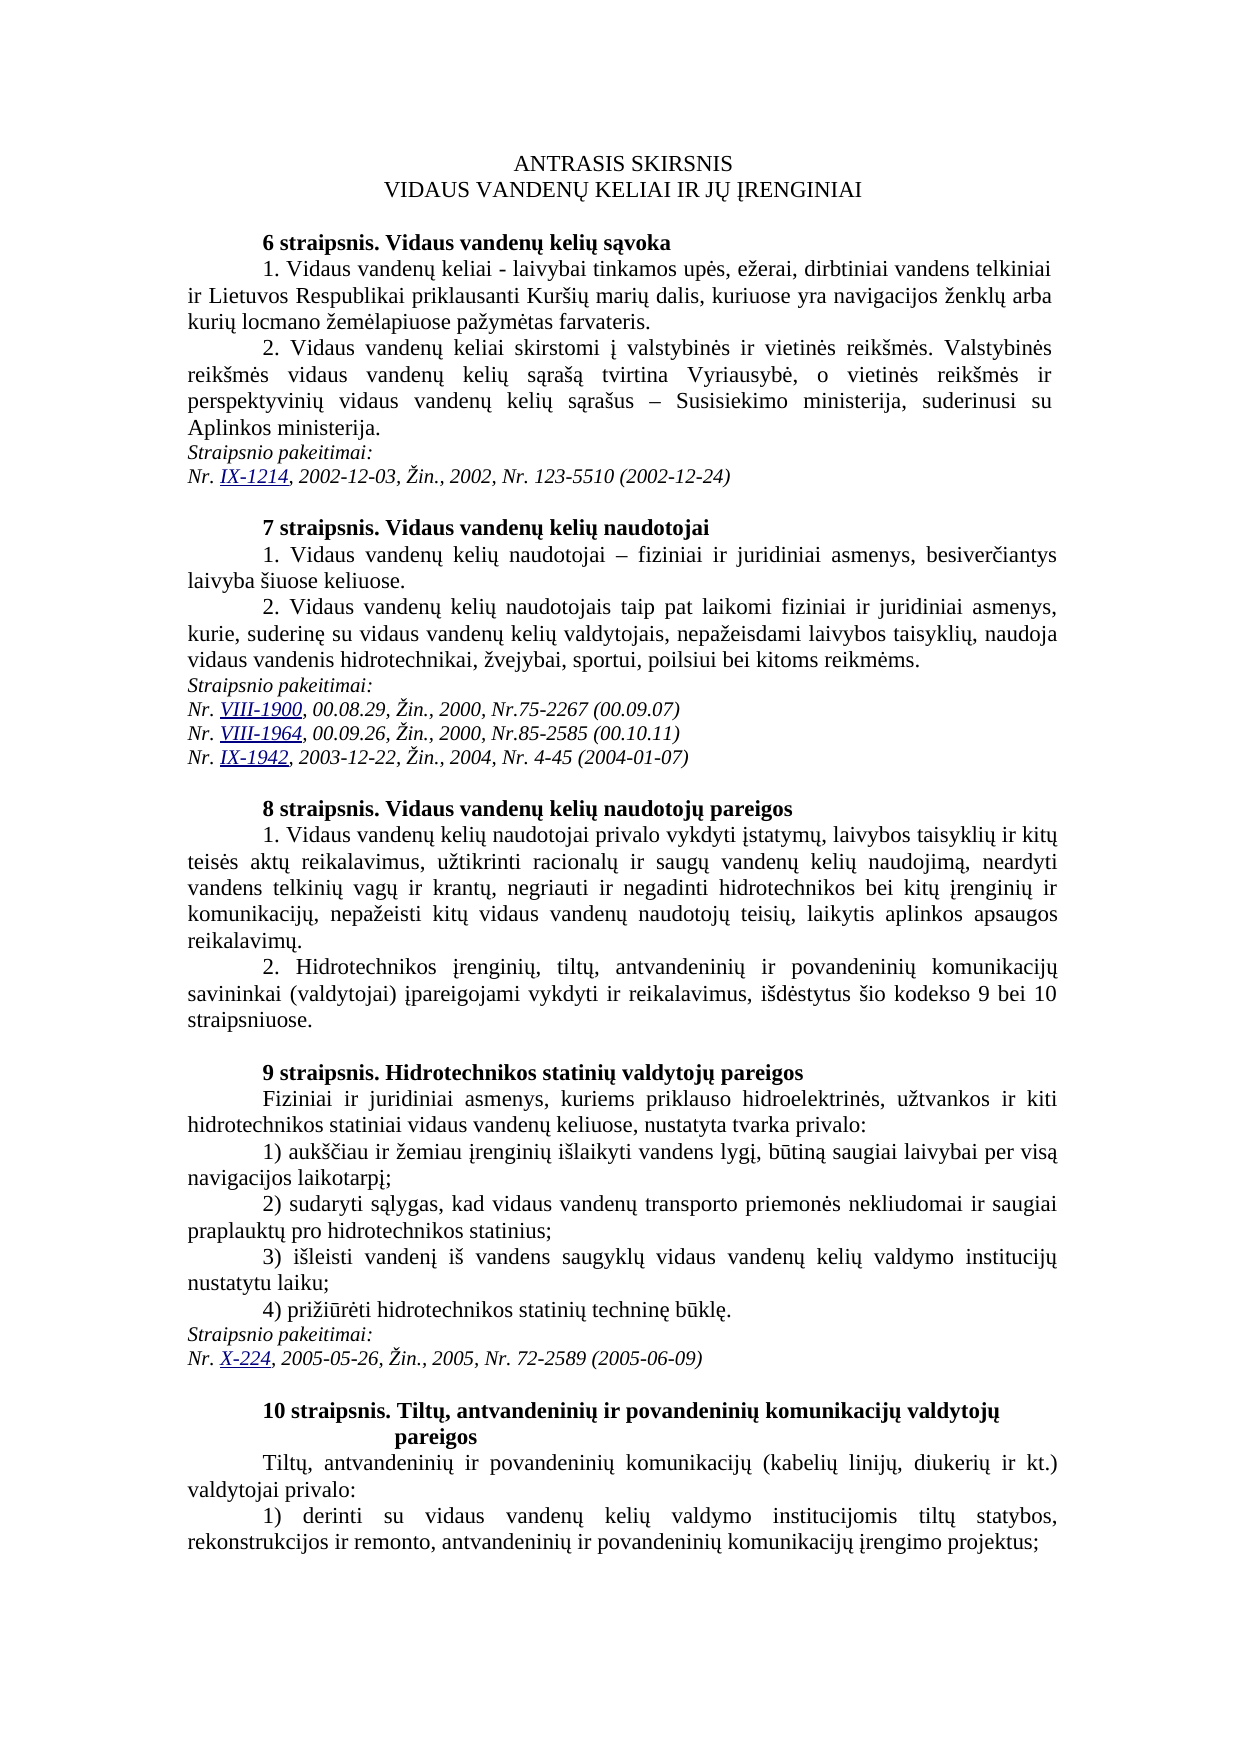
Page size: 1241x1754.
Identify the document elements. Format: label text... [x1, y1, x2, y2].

text 10 straipsnis. Tiltų, antvandeninių ir povandeninių komunikacijų valdytojų [187, 1397, 1059, 1423]
text 1) derinti su vidaus vandenų kelių valdymo institucijomis tiltų statybos, rekonstrukcijos ir remonto, antvandeninių ir povandeninių komunikacijų įrengimo projektus; [187, 1502, 1059, 1555]
text VIDAUS VANDENŲ KELIAI IR JŲ ĮRENGINIAI [187, 176, 1059, 203]
text 9 straipsnis. Hidrotechnikos statinių valdytojų pareigos [187, 1059, 1059, 1085]
text 1. Vidaus vandenų keliai - laivybai tinkamos upės, ežerai, dirbtiniai vandens telkiniai ir Lietuvos Respublikai priklausanti Kuršių marių dalis, kuriuose yra navigacijos ženklų arba kurių locmano žemėlapiuose pažymėtas farvateris. [187, 255, 1053, 334]
text Nr. IX-1942, 2003-12-22, Žin., 2004, Nr. 4-45 (2004-01-07) [187, 745, 1053, 769]
text 2. Vidaus vandenų keliai skirstomi į valstybinės ir vietinės reikšmės. Valstybinės reikšmės vidaus vandenų kelių sąrašą tvirtina Vyriausybė, o vietinės reikšmės ir perspektyvinių vidaus vandenų kelių sąrašus – Susisiekimo ministerija, suderinusi su Aplinkos ministerija. [187, 334, 1053, 440]
text Straipsnio pakeitimai: [187, 672, 1059, 697]
text pareigos [187, 1423, 1059, 1449]
text 2. Vidaus vandenų kelių naudotojais taip pat laikomi fiziniai ir juridiniai asmenys, kurie, suderinę su vidaus vandenų kelių valdytojais, nepažeisdami laivybos taisyklių, naudoja vidaus vandenis hidrotechnikai, žvejybai, sportui, poilsiui bei kitoms reikmėms. [187, 593, 1059, 672]
text 3) išleisti vandenį iš vandens saugyklų vidaus vandenų kelių valdymo institucijų nustatytu laiku; [187, 1243, 1059, 1296]
text 1) aukščiau ir žemiau įrenginių išlaikyti vandens lygį, būtiną saugiai laivybai per visą navigacijos laikotarpį; [187, 1138, 1059, 1190]
text 7 straipsnis. Vidaus vandenų kelių naudotojai [187, 514, 1059, 541]
text 2) sudaryti sąlygas, kad vidaus vandenų transporto priemonės nekliudomai ir saugiai praplauktų pro hidrotechnikos statinius; [187, 1190, 1059, 1243]
text Nr. VIII-1964, 00.09.26, Žin., 2000, Nr.85-2585 (00.10.11) [187, 721, 1059, 745]
text Fiziniai ir juridiniai asmenys, kuriems priklauso hidroelektrinės, užtvankos ir kiti hidrotechnikos statiniai vidaus vandenų keliuose, nustatyta tvarka privalo: [187, 1085, 1059, 1138]
text 8 straipsnis. Vidaus vandenų kelių naudotojų pareigos [187, 795, 1059, 821]
text 2. Hidrotechnikos įrenginių, tiltų, antvandeninių ir povandeninių komunikacijų savininkai (valdytojai) įpareigojami vykdyti ir reikalavimus, išdėstytus šio kodekso 9 bei 10 straipsniuose. [187, 953, 1059, 1032]
text Nr. IX-1214, 2002-12-03, Žin., 2002, Nr. 123-5510 (2002-12-24) [187, 464, 1059, 488]
text Tiltų, antvandeninių ir povandeninių komunikacijų (kabelių linijų, diukerių ir kt.) valdytojai privalo: [187, 1449, 1059, 1502]
text Nr. VIII-1900, 00.08.29, Žin., 2000, Nr.75-2267 (00.09.07) [187, 697, 1059, 721]
text ANTRASIS SKIRSNIS [187, 150, 1059, 176]
text Nr. X-224, 2005-05-26, Žin., 2005, Nr. 72-2589 (2005-06-09) [187, 1346, 1053, 1370]
text 4) prižiūrėti hidrotechnikos statinių techninę būklę. [187, 1296, 1053, 1322]
text Straipsnio pakeitimai: [187, 440, 1059, 464]
text Straipsnio pakeitimai: [187, 1322, 1059, 1346]
text 6 straipsnis. Vidaus vandenų kelių sąvoka [187, 229, 1059, 255]
text 1. Vidaus vandenų kelių naudotojai – fiziniai ir juridiniai asmenys, besiverčiantys laivyba šiuose keliuose. [187, 541, 1059, 593]
text 1. Vidaus vandenų kelių naudotojai privalo vykdyti įstatymų, laivybos taisyklių ir kitų teisės aktų reikalavimus, užtikrinti racionalų ir saugų vandenų kelių naudojimą, neardyti vandens telkinių vagų ir krantų, negriauti ir negadinti hidrotechnikos bei kitų įrenginių ir komunikacijų, nepažeisti kitų vidaus vandenų naudotojų teisių, laikytis aplinkos apsaugos reikalavimų. [187, 821, 1059, 953]
